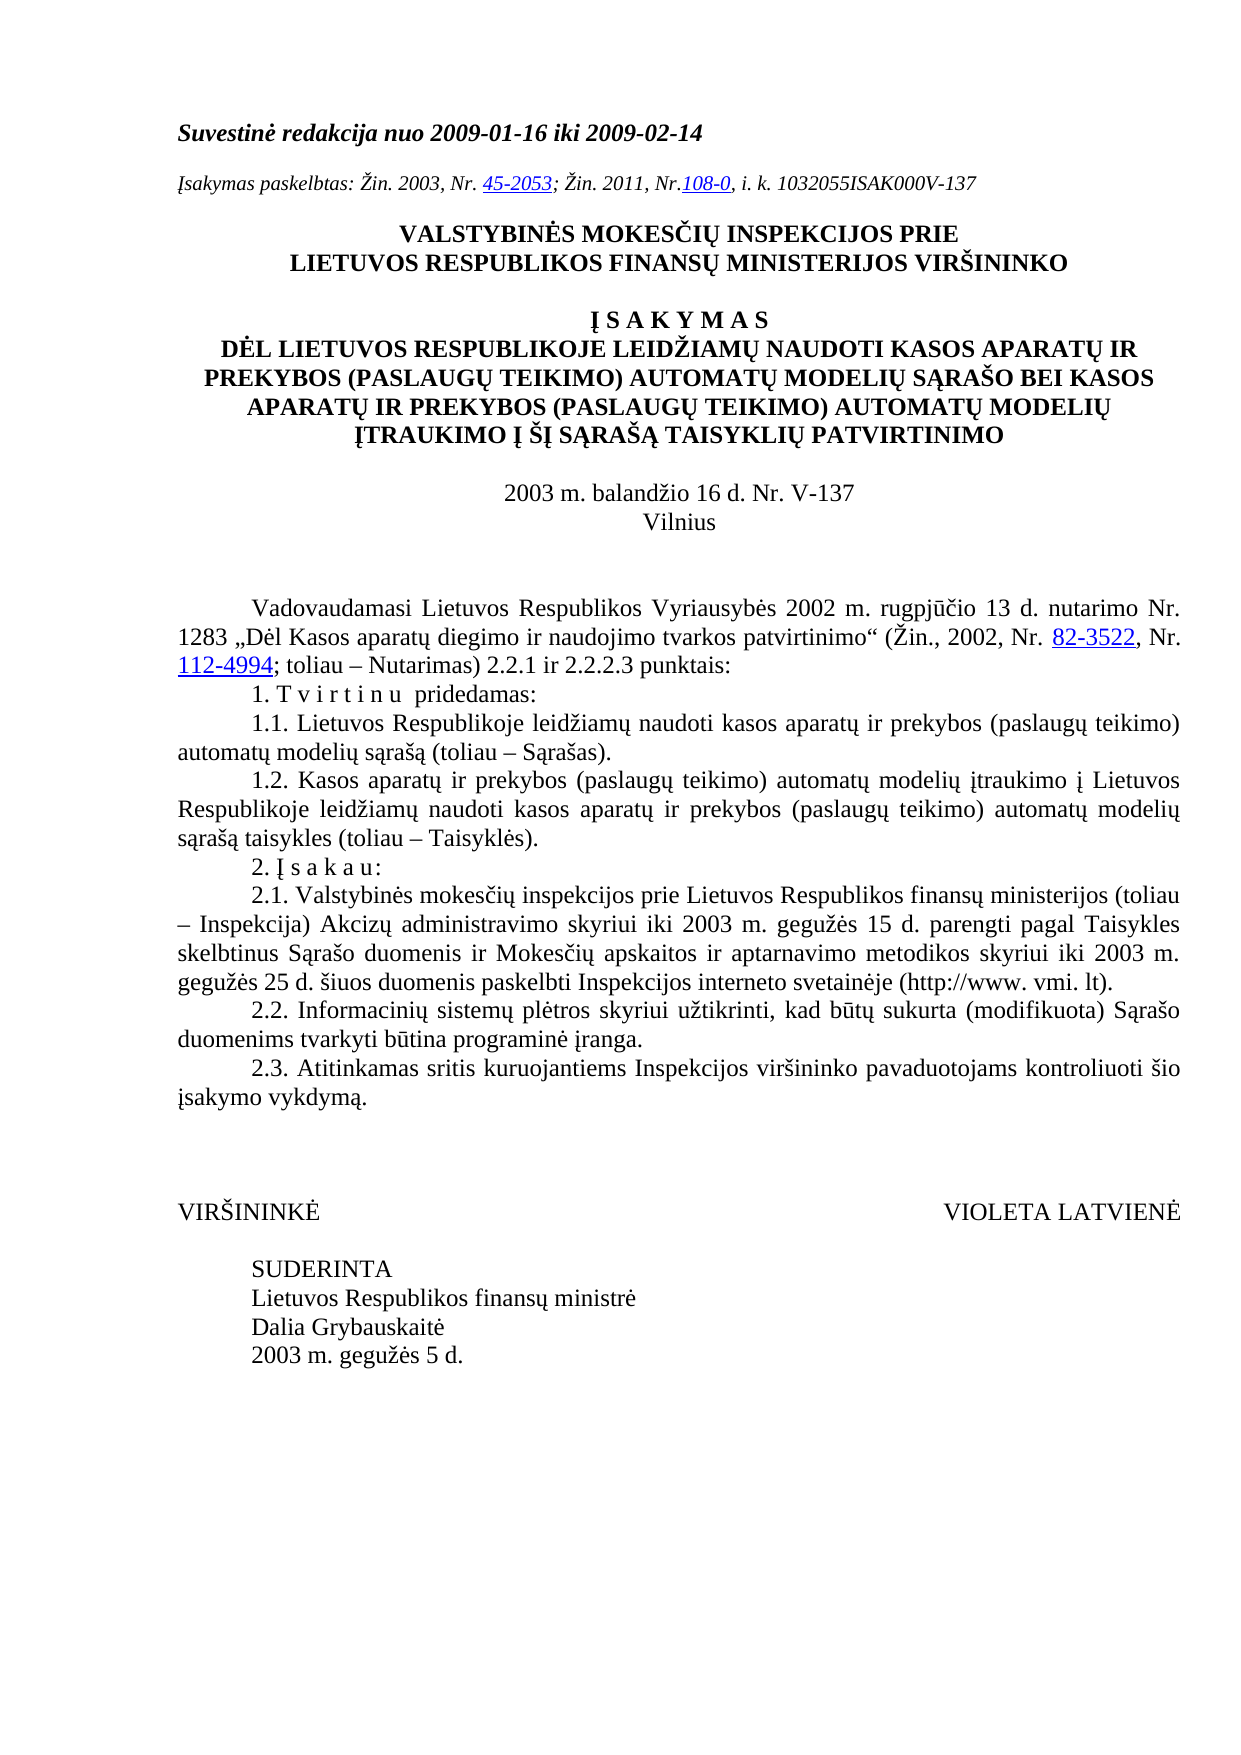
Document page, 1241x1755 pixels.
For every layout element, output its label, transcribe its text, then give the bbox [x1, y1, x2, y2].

text VALSTYBINĖS MOKESČIŲ INSPEKCIJOS PRIE [177, 219, 1181, 248]
text 2.3. Atitinkamas sritis kuruojantiems Inspekcijos viršininko pavaduotojams kontroliuoti šio įsakymo vykdymą. [177, 1053, 1181, 1110]
text LIETUVOS RESPUBLIKOS FINANSŲ MINISTERIJOS VIRŠININKO [177, 248, 1181, 277]
text Vilnius [177, 507, 1181, 535]
text 2003 m. gegužės 5 d. [177, 1340, 1181, 1369]
text 2.2. Informacinių sistemų plėtros skyriui užtikrinti, kad būtų sukurta (modifikuota) Sąrašo duomenims tvarkyti būtina programinė įranga. [177, 995, 1181, 1053]
text 2003 m. balandžio 16 d. Nr. V-137 [177, 478, 1181, 507]
text Dalia Grybauskaitė [177, 1312, 1181, 1340]
text DĖL LIETUVOS RESPUBLIKOJE LEIDŽIAMŲ NAUDOTI KASOS APARATŲ IR PREKYBOS (PASLAUGŲ TEIKIMO) AUTOMATŲ MODELIŲ SĄRAŠO BEI KASOS APARATŲ IR PREKYBOS (PASLAUGŲ TEIKIMO) AUTOMATŲ MODELIŲ ĮTRAUKIMO Į ŠĮ SĄRAŠĄ TAISYKLIŲ PATVIRTINIMO [177, 334, 1181, 449]
text Įsakymas paskelbtas: Žin. 2003, Nr. 45-2053; Žin. 2011, Nr.108-0, i. k. 1032055ISAK000V-137 [177, 171, 1181, 195]
text 1. Tvirtinu pridedamas: [177, 679, 1181, 708]
text Į S A K Y M A S [177, 305, 1181, 334]
text Lietuvos Respublikos finansų ministrė [177, 1283, 1181, 1312]
text VIRŠININKĖ VIOLETA LATVIENĖ [177, 1197, 1181, 1225]
text Suvestinė redakcija nuo 2009-01-16 iki 2009-02-14 [177, 118, 1181, 147]
text 1.2. Kasos aparatų ir prekybos (paslaugų teikimo) automatų modelių įtraukimo į Lietuvos Respublikoje leidžiamų naudoti kasos aparatų ir prekybos (paslaugų teikimo) automatų modelių sąrašą taisykles (toliau – Taisyklės). [177, 765, 1181, 852]
text Vadovaudamasi Lietuvos Respublikos Vyriausybės 2002 m. rugpjūčio 13 d. nutarimo Nr. 1283 „Dėl Kasos aparatų diegimo ir naudojimo tvarkos patvirtinimo“ (Žin., 2002, Nr. 82-3522, Nr. 112-4994; toliau – Nutarimas) 2.2.1 ir 2.2.2.3 punktais: [177, 593, 1181, 679]
text SUDERINTA [177, 1254, 1181, 1283]
text 1.1. Lietuvos Respublikoje leidžiamų naudoti kasos aparatų ir prekybos (paslaugų teikimo) automatų modelių sąrašą (toliau – Sąrašas). [177, 708, 1181, 765]
text 2.Įsakau: [177, 852, 1181, 880]
text 2.1. Valstybinės mokesčių inspekcijos prie Lietuvos Respublikos finansų ministerijos (toliau – Inspekcija) Akcizų administravimo skyriui iki 2003 m. gegužės 15 d. parengti pagal Taisykles skelbtinus Sąrašo duomenis ir Mokesčių apskaitos ir aptarnavimo metodikos skyriui iki 2003 m. gegužės 25 d. šiuos duomenis paskelbti Inspekcijos interneto svetainėje (http://www. vmi. lt). [177, 880, 1181, 995]
